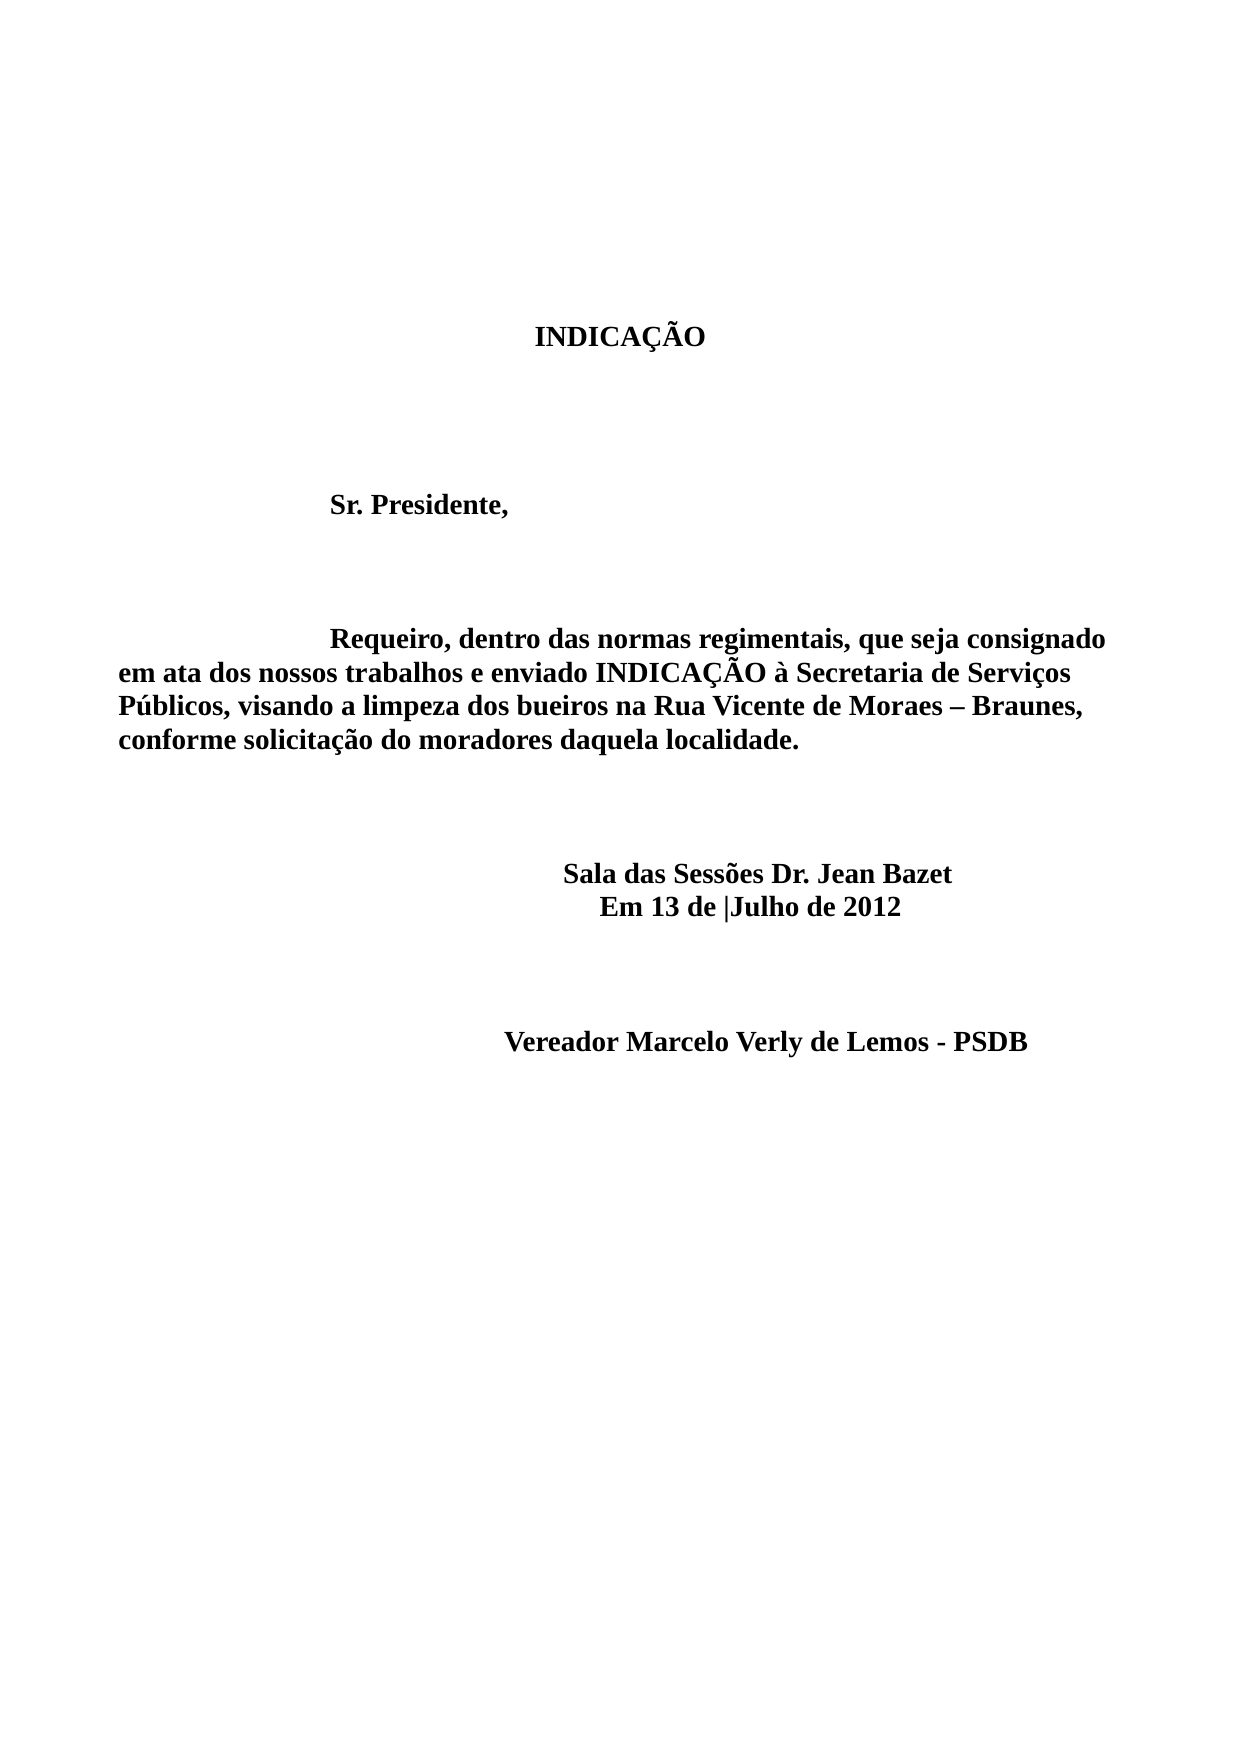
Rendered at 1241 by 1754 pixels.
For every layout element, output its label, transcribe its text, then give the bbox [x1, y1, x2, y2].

text Em 13 de |Julho de 2012 [118, 889, 1122, 923]
text Sala das Sessões Dr. Jean Bazet [118, 856, 1122, 889]
text Vereador Marcelo Verly de Lemos - PSDB [118, 1024, 1122, 1057]
text Sr. Presidente, [118, 487, 1122, 521]
text Requeiro, dentro das normas regimentais, que seja consignado em ata dos nossos trabalhos e enviado INDICAÇÃO à Secretaria de Serviços Públicos, visando a limpeza dos bueiros na Rua Vicente de Moraes – Braunes, conforme solicitação do moradores daquela localidade. [118, 621, 1122, 755]
text INDICAÇÃO [118, 319, 1122, 353]
